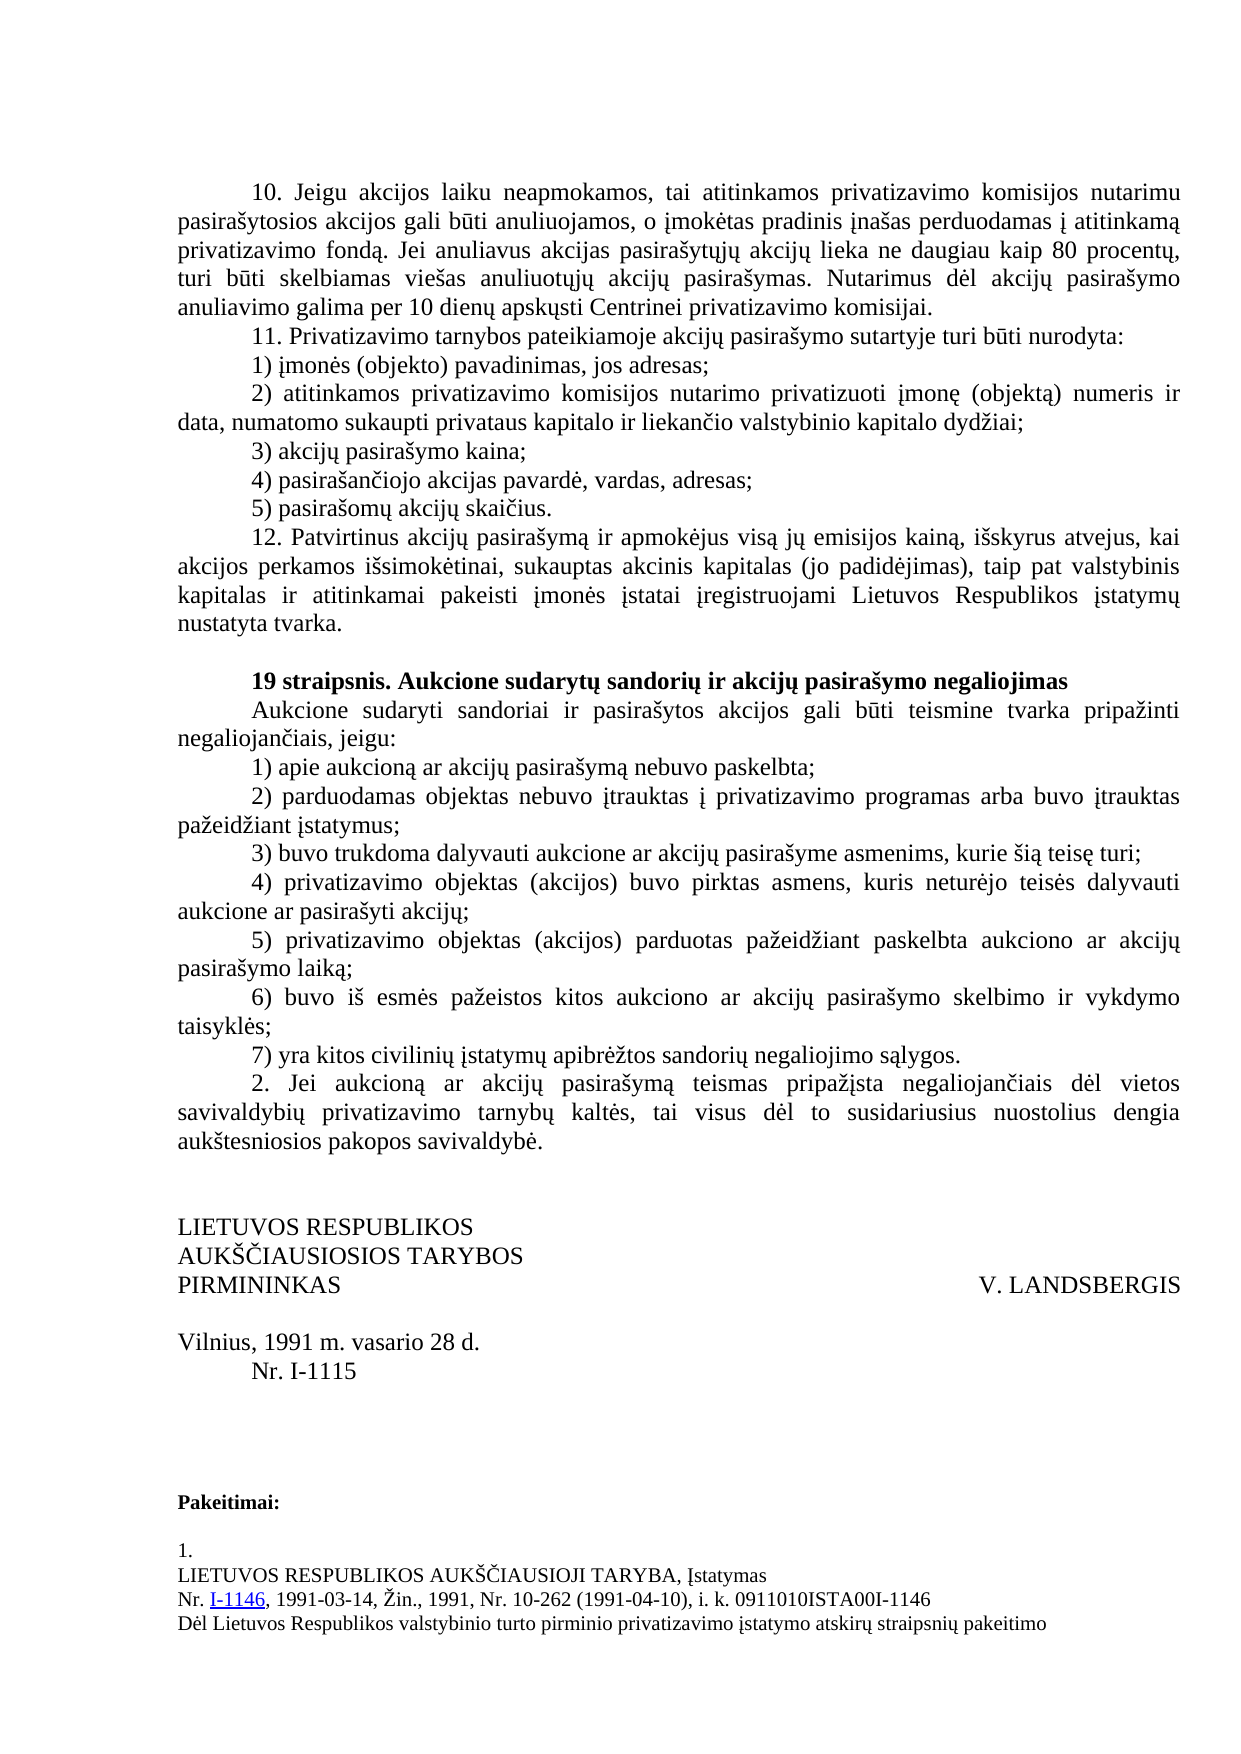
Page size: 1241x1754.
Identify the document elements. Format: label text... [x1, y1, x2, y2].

text Vilnius, 1991 m. vasario 28 d. [177, 1327, 1181, 1356]
text 4) privatizavimo objektas (akcijos) buvo pirktas asmens, kuris neturėjo teisės dalyvauti aukcione ar pasirašyti akcijų; [177, 867, 1181, 925]
text 1. [177, 1538, 1181, 1562]
text 3) akcijų pasirašymo kaina; [177, 436, 1181, 465]
text 3) buvo trukdoma dalyvauti aukcione ar akcijų pasirašyme asmenims, kurie šią teisę turi; [177, 838, 1181, 867]
text 1) įmonės (objekto) pavadinimas, jos adresas; [177, 350, 1181, 378]
text Nr. I-1115 [177, 1356, 1181, 1385]
text 2. Jei aukcioną ar akcijų pasirašymą teismas pripažįsta negaliojančiais dėl vietos savivaldybių privatizavimo tarnybų kaltės, tai visus dėl to susidariusius nuostolius dengia aukštesniosios pakopos savivaldybė. [177, 1068, 1181, 1155]
text LIETUVOS RESPUBLIKOS AUKŠČIAUSIOJI TARYBA, Įstatymas [177, 1562, 1181, 1587]
text 7) yra kitos civilinių įstatymų apibrėžtos sandorių negaliojimo sąlygos. [177, 1040, 1181, 1068]
text Aukcione sudaryti sandoriai ir pasirašytos akcijos gali būti teismine tvarka pripažinti negaliojančiais, jeigu: [177, 695, 1181, 752]
text 19 straipsnis. Aukcione sudarytų sandorių ir akcijų pasirašymo negaliojimas [177, 666, 1181, 695]
text PIRMININKAS V. LANDSBERGIS [177, 1270, 1181, 1298]
text Pakeitimai: [177, 1490, 1181, 1514]
text 5) pasirašomų akcijų skaičius. [177, 493, 1181, 522]
text 11. Privatizavimo tarnybos pateikiamoje akcijų pasirašymo sutartyje turi būti nurodyta: [177, 321, 1181, 350]
text Nr. I-1146, 1991-03-14, Žin., 1991, Nr. 10-262 (1991-04-10), i. k. 0911010ISTA00I-1146 [177, 1587, 1181, 1611]
text 5) privatizavimo objektas (akcijos) parduotas pažeidžiant paskelbta aukciono ar akcijų pasirašymo laiką; [177, 925, 1181, 982]
text 4) pasirašančiojo akcijas pavardė, vardas, adresas; [177, 465, 1181, 493]
text 2) parduodamas objektas nebuvo įtrauktas į privatizavimo programas arba buvo įtrauktas pažeidžiant įstatymus; [177, 781, 1181, 838]
text LIETUVOS RESPUBLIKOS [177, 1212, 1181, 1241]
text Dėl Lietuvos Respublikos valstybinio turto pirminio privatizavimo įstatymo atskirų straipsnių pakeitimo [177, 1611, 1181, 1635]
text 6) buvo iš esmės pažeistos kitos aukciono ar akcijų pasirašymo skelbimo ir vykdymo taisyklės; [177, 982, 1181, 1040]
text 10. Jeigu akcijos laiku neapmokamos, tai atitinkamos privatizavimo komisijos nutarimu pasirašytosios akcijos gali būti anuliuojamos, o įmokėtas pradinis įnašas perduodamas į atitinkamą privatizavimo fondą. Jei anuliavus akcijas pasirašytųjų akcijų lieka ne daugiau kaip 80 procentų, turi būti skelbiamas viešas anuliuotųjų akcijų pasirašymas. Nutarimus dėl akcijų pasirašymo anuliavimo galima per 10 dienų apskųsti Centrinei privatizavimo komisijai. [177, 177, 1181, 321]
text 12. Patvirtinus akcijų pasirašymą ir apmokėjus visą jų emisijos kainą, išskyrus atvejus, kai akcijos perkamos išsimokėtinai, sukauptas akcinis kapitalas (jo padidėjimas), taip pat valstybinis kapitalas ir atitinkamai pakeisti įmonės įstatai įregistruojami Lietuvos Respublikos įstatymų nustatyta tvarka. [177, 522, 1181, 637]
text AUKŠČIAUSIOSIOS TARYBOS [177, 1241, 1181, 1270]
text 2) atitinkamos privatizavimo komisijos nutarimo privatizuoti įmonę (objektą) numeris ir data, numatomo sukaupti privataus kapitalo ir liekančio valstybinio kapitalo dydžiai; [177, 378, 1181, 436]
text 1) apie aukcioną ar akcijų pasirašymą nebuvo paskelbta; [177, 752, 1181, 781]
